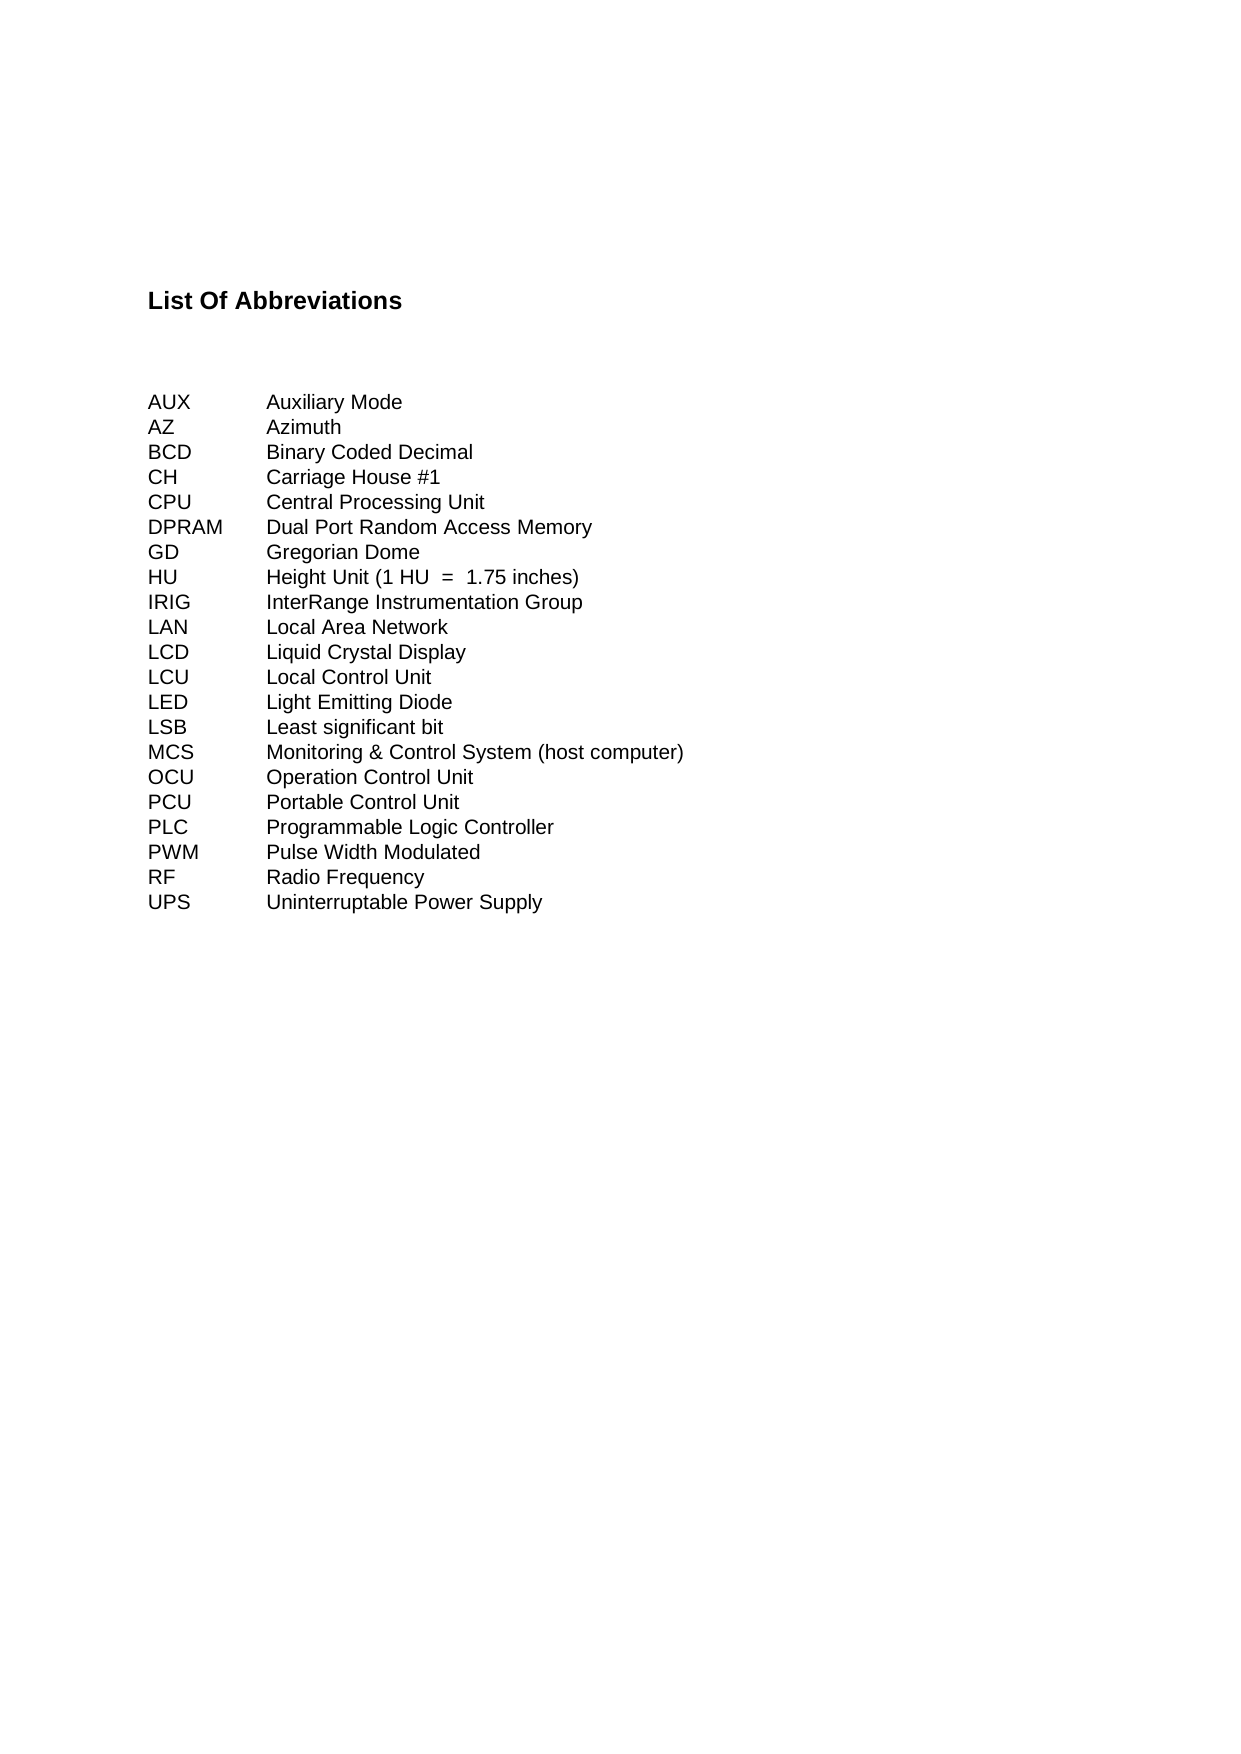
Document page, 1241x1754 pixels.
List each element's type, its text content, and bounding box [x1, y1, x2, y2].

text AUX Auxiliary Mode AZ Azimuth BCD Binary Coded Decimal CH Carriage House #1 CPU Central Processing Unit DPRAM Dual Port Random Access Memory GD Gregorian Dome HU Height Unit (1 HU = 1.75 inches) IRIG InterRange Instrumentation Group LAN Local Area Network LCD Liquid Crystal Display LCU Local Control Unit LED Light Emitting Diode LSB Least significant bit MCS Monitoring & Control System (host computer) OCU Operation Control Unit PCU Portable Control Unit PLC Programmable Logic Controller PWM Pulse Width Modulated RF Radio Frequency UPS Uninterruptable Power Supply [148, 340, 1152, 940]
text List Of Abbreviations [148, 290, 1152, 315]
